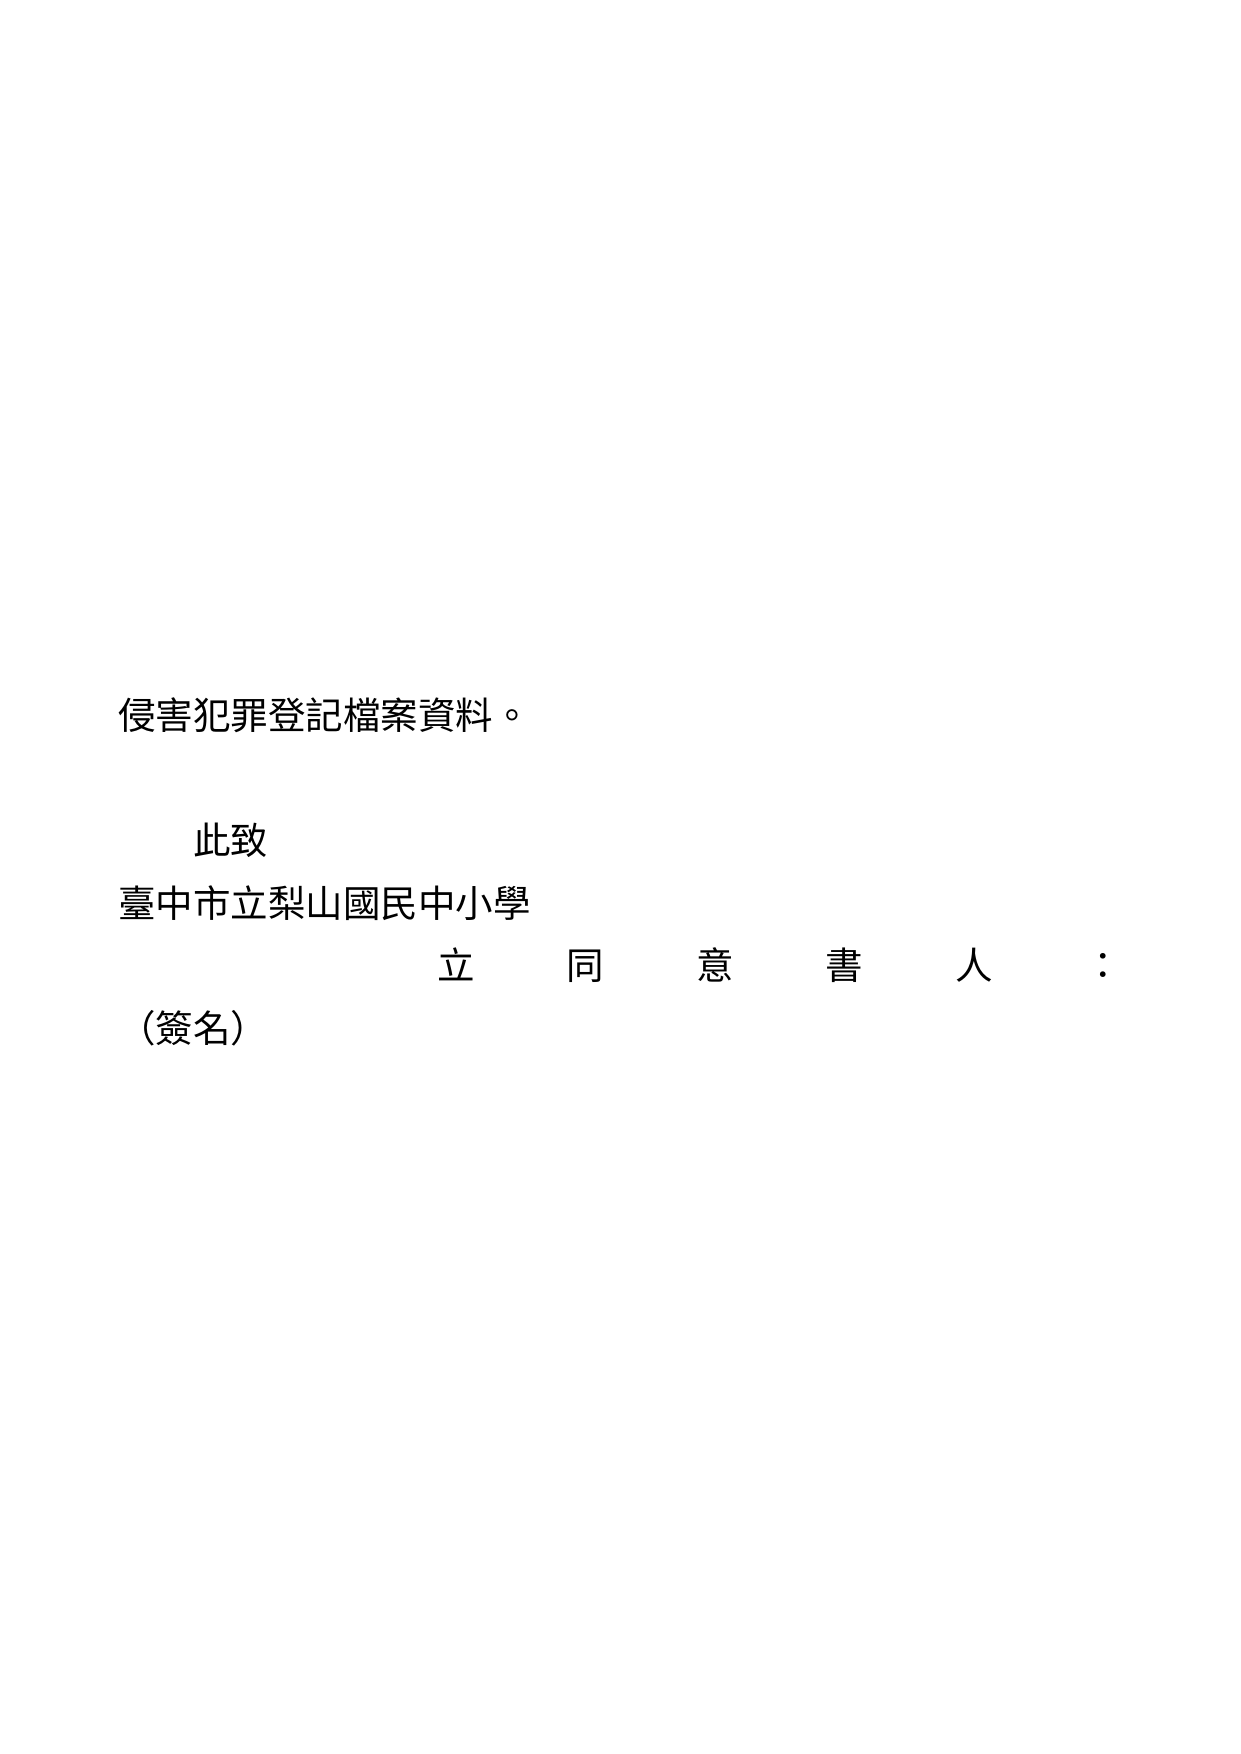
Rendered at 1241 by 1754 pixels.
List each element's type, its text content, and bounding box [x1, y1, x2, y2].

text 立同意書人： （簽名） [118, 922, 1122, 1047]
text 臺中市立梨山國民中小學 [118, 859, 1122, 922]
text 此致 [118, 797, 1122, 859]
text 侵害犯罪登記檔案資料。 [118, 672, 1122, 734]
